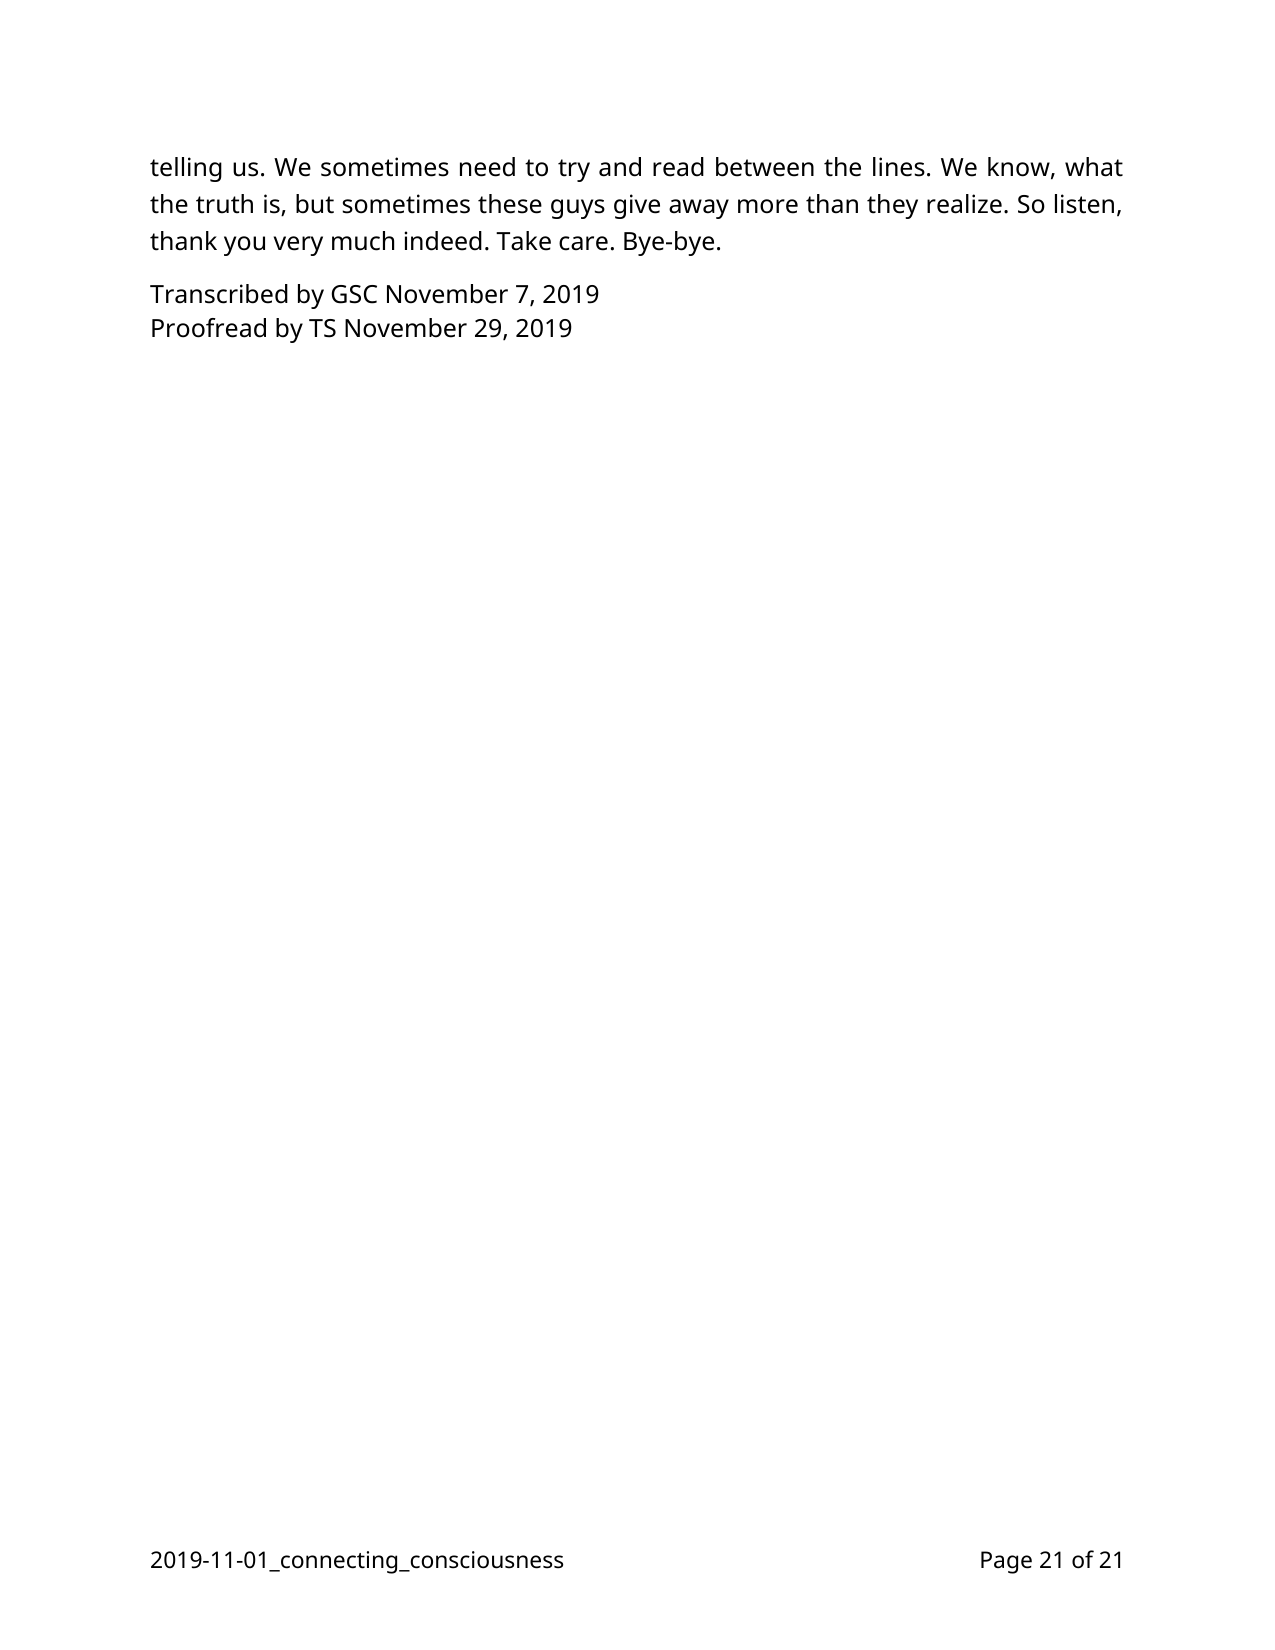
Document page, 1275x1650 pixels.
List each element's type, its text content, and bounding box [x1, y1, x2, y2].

text telling us. We sometimes need to try and read between the lines. We know, what the truth is, but sometimes these guys give away more than they realize. So listen, thank you very much indeed. Take care. Bye-bye. [150, 150, 1125, 258]
text Transcribed by GSC November 7, 2019 [150, 277, 1125, 311]
text Proofread by TS November 29, 2019 [150, 311, 1125, 345]
